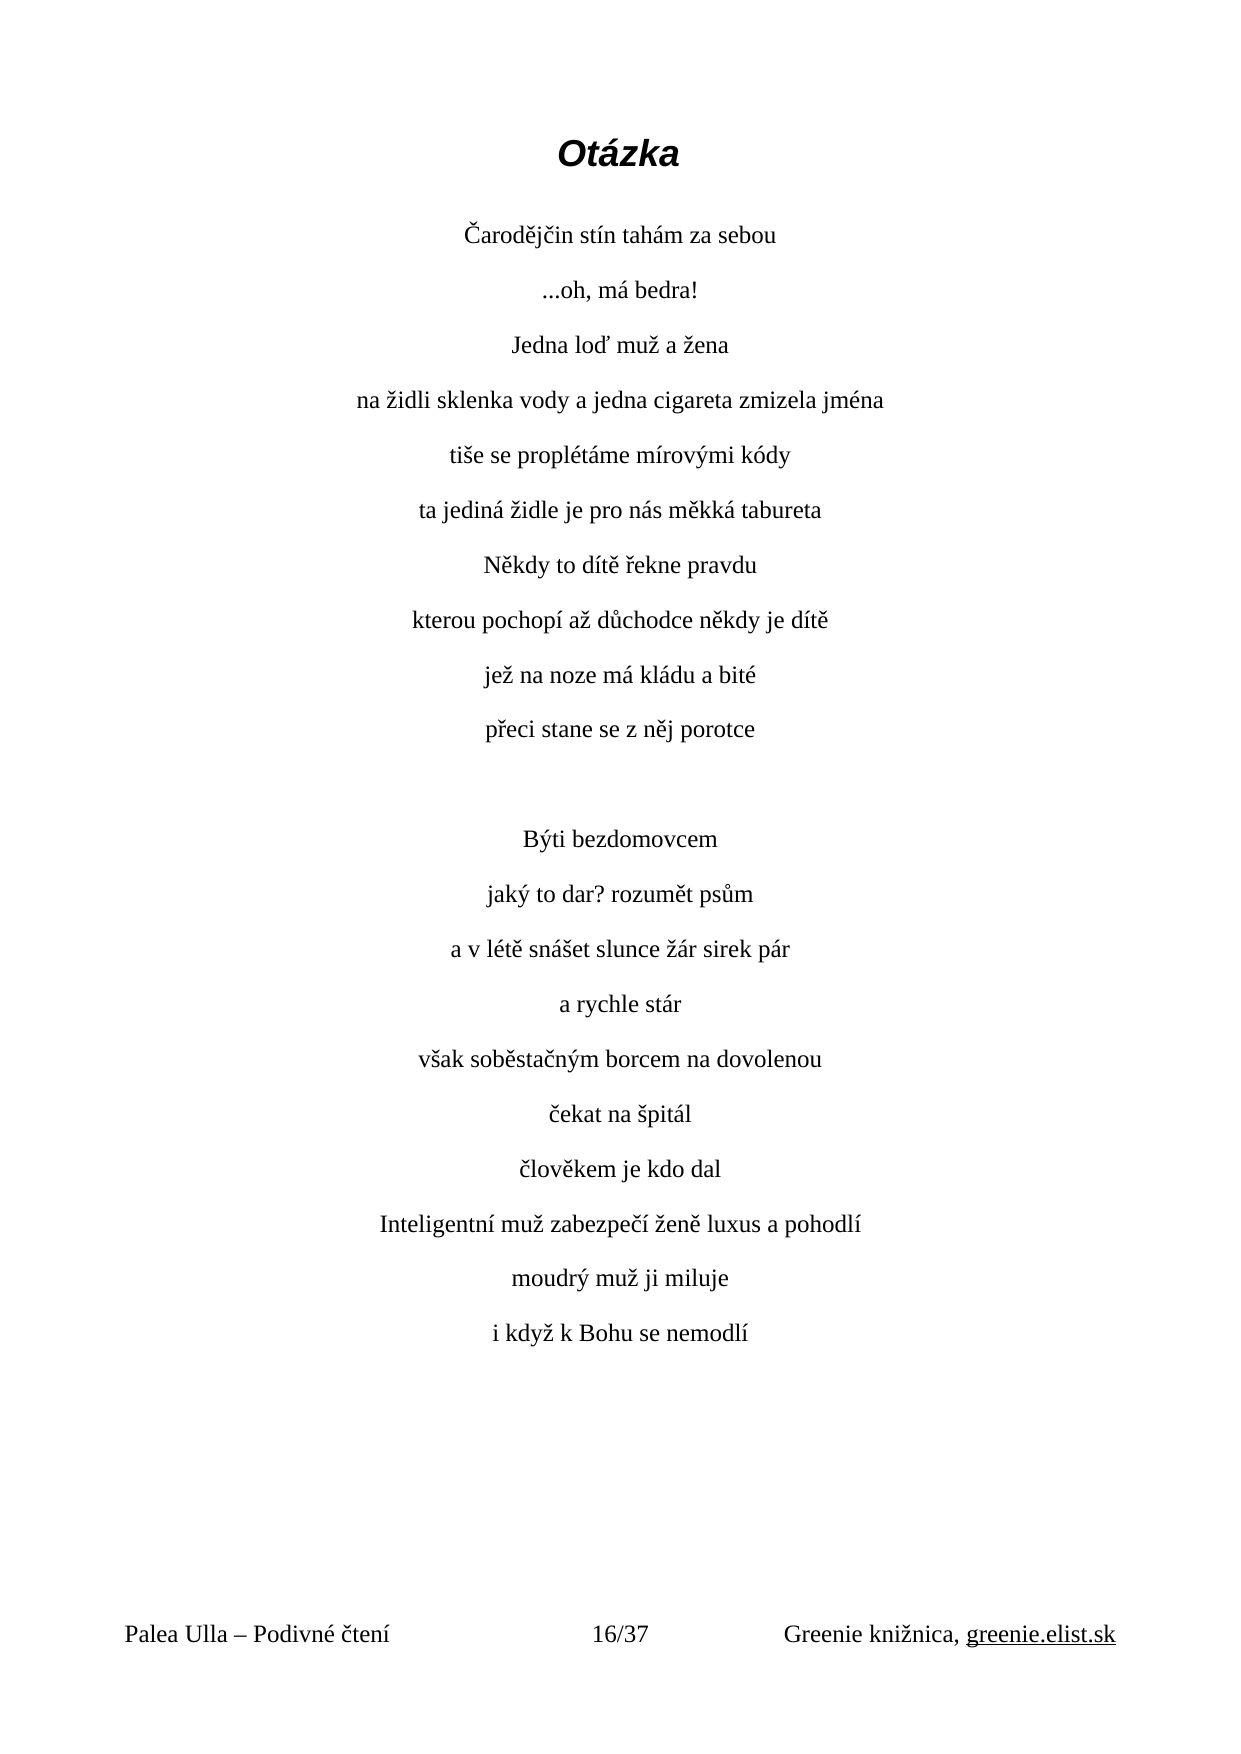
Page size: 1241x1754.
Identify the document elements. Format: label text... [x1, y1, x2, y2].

text Někdy to dítě řekne pravdu [106, 550, 1134, 579]
text jaký to dar? rozumět psům [106, 879, 1134, 908]
text a rychle stár [106, 989, 1134, 1018]
text však soběstačným borcem na dovolenou [106, 1044, 1134, 1073]
text a v létě snášet slunce žár sirek pár [106, 934, 1134, 963]
text Inteligentní muž zabezpečí ženě luxus a pohodlí [106, 1209, 1134, 1237]
text čekat na špitál [106, 1099, 1134, 1128]
text moudrý muž ji miluje [106, 1263, 1134, 1292]
text i když k Bohu se nemodlí [106, 1318, 1134, 1347]
text kterou pochopí až důchodce někdy je dítě [106, 605, 1134, 633]
text přeci stane se z něj porotce [106, 714, 1134, 743]
text člověkem je kdo dal [106, 1154, 1134, 1182]
text Čarodějčin stín tahám za sebou [106, 221, 1134, 249]
text Jedna loď muž a žena [106, 330, 1134, 359]
subtitle Otázka [106, 131, 1134, 174]
text tiše se proplétáme mírovými kódy [106, 440, 1134, 469]
text Býti bezdomovcem [106, 824, 1134, 853]
text ...oh, má bedra! [106, 275, 1134, 304]
text na židli sklenka vody a jedna cigareta zmizela jména [106, 385, 1134, 414]
text jež na noze má kládu a bité [106, 660, 1134, 688]
text ta jediná židle je pro nás měkká tabureta [106, 495, 1134, 524]
